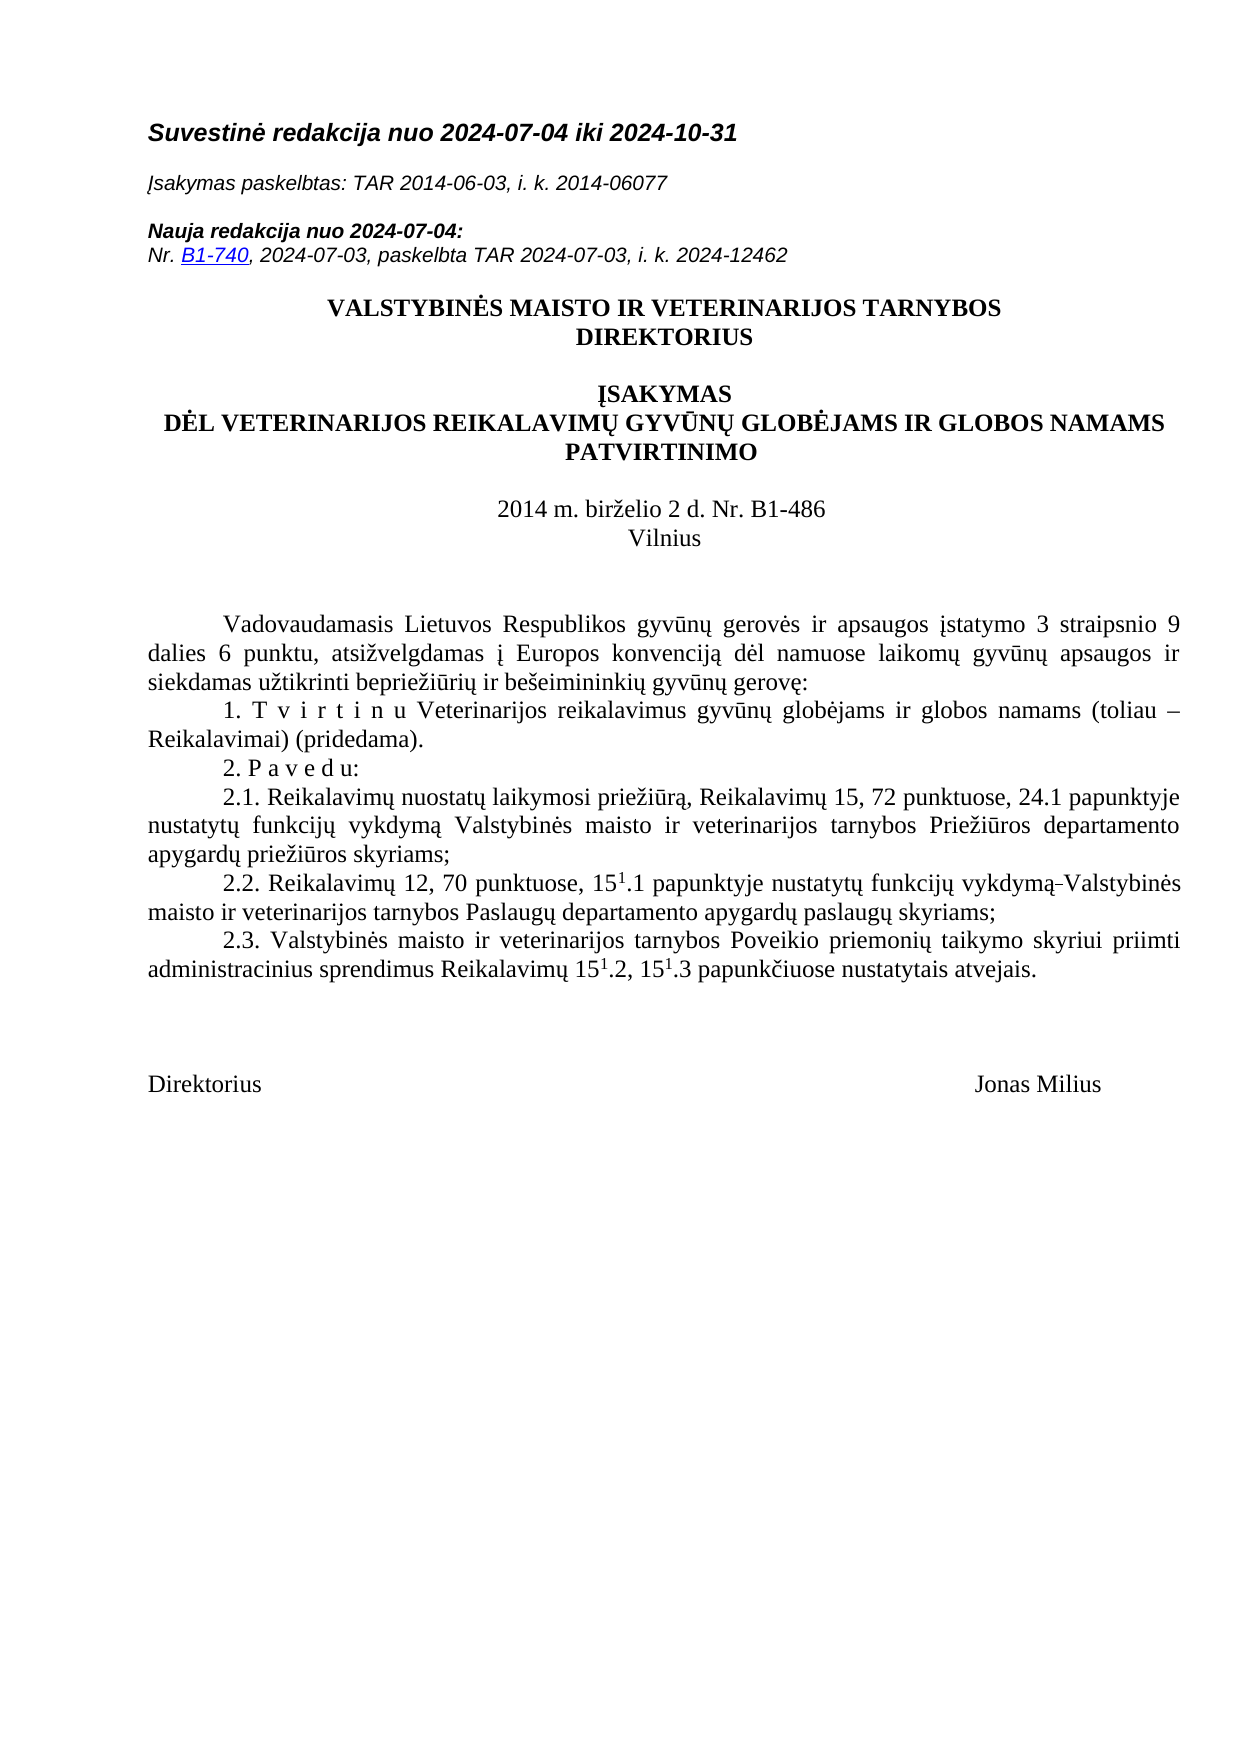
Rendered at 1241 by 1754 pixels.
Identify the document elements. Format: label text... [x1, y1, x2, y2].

text DĖL VETERINARIJOS REIKALAVIMŲ GYVŪNŲ GLOBĖJAMS IR GLOBOS NAMAMS PATVIRTINIMO [148, 408, 1181, 466]
text Suvestinė redakcija nuo 2024-07-04 iki 2024-10-31 [148, 118, 1181, 147]
text Vadovaudamasis Lietuvos Respublikos gyvūnų gerovės ir apsaugos įstatymo 3 straipsnio 9 dalies 6 punktu, atsižvelgdamas į Europos konvenciją dėl namuose laikomų gyvūnų apsaugos ir siekdamas užtikrinti bepriežiūrių ir bešeimininkių gyvūnų gerovę: [148, 609, 1181, 696]
text DIREKTORIUS [148, 322, 1181, 351]
text 2.2. Reikalavimų 12, 70 punktuose, 151.1 papunktyje nustatytų funkcijų vykdymą Valstybinės maisto ir veterinarijos tarnybos Paslaugų departamento apygardų paslaugų skyriams; [148, 868, 1181, 926]
text Įsakymas paskelbtas: TAR 2014-06-03, i. k. 2014-06077 [148, 171, 1181, 195]
text VALSTYBINĖS MAISTO IR VETERINARIJOS TARNYBOS [148, 293, 1181, 322]
text Vilnius [148, 523, 1181, 552]
text ĮSAKYMAS [148, 379, 1181, 408]
text 2.1. Reikalavimų nuostatų laikymosi priežiūrą, Reikalavimų 15, 72 punktuose, 24.1 papunktyje nustatytų funkcijų vykdymą Valstybinės maisto ir veterinarijos tarnybos Priežiūros departamento apygardų priežiūros skyriams; [148, 782, 1181, 868]
text 2014 m. birželio 2 d. Nr. B1-486 [148, 494, 1181, 523]
text 2.3. Valstybinės maisto ir veterinarijos tarnybos Poveikio priemonių taikymo skyriui priimti administracinius sprendimus Reikalavimų 151.2, 151.3 papunkčiuose nustatytais atvejais. [148, 926, 1181, 983]
text 1. T v i r t i n u Veterinarijos reikalavimus gyvūnų globėjams ir globos namams (toliau – Reikalavimai) (pridedama). [148, 696, 1181, 753]
text Nauja redakcija nuo 2024-07-04: [148, 219, 1181, 243]
text Direktorius Jonas Milius [148, 1069, 1181, 1098]
text 2. P a v e d u: [148, 753, 1181, 782]
text Nr. B1-740, 2024-07-03, paskelbta TAR 2024-07-03, i. k. 2024-12462 [148, 243, 1181, 267]
